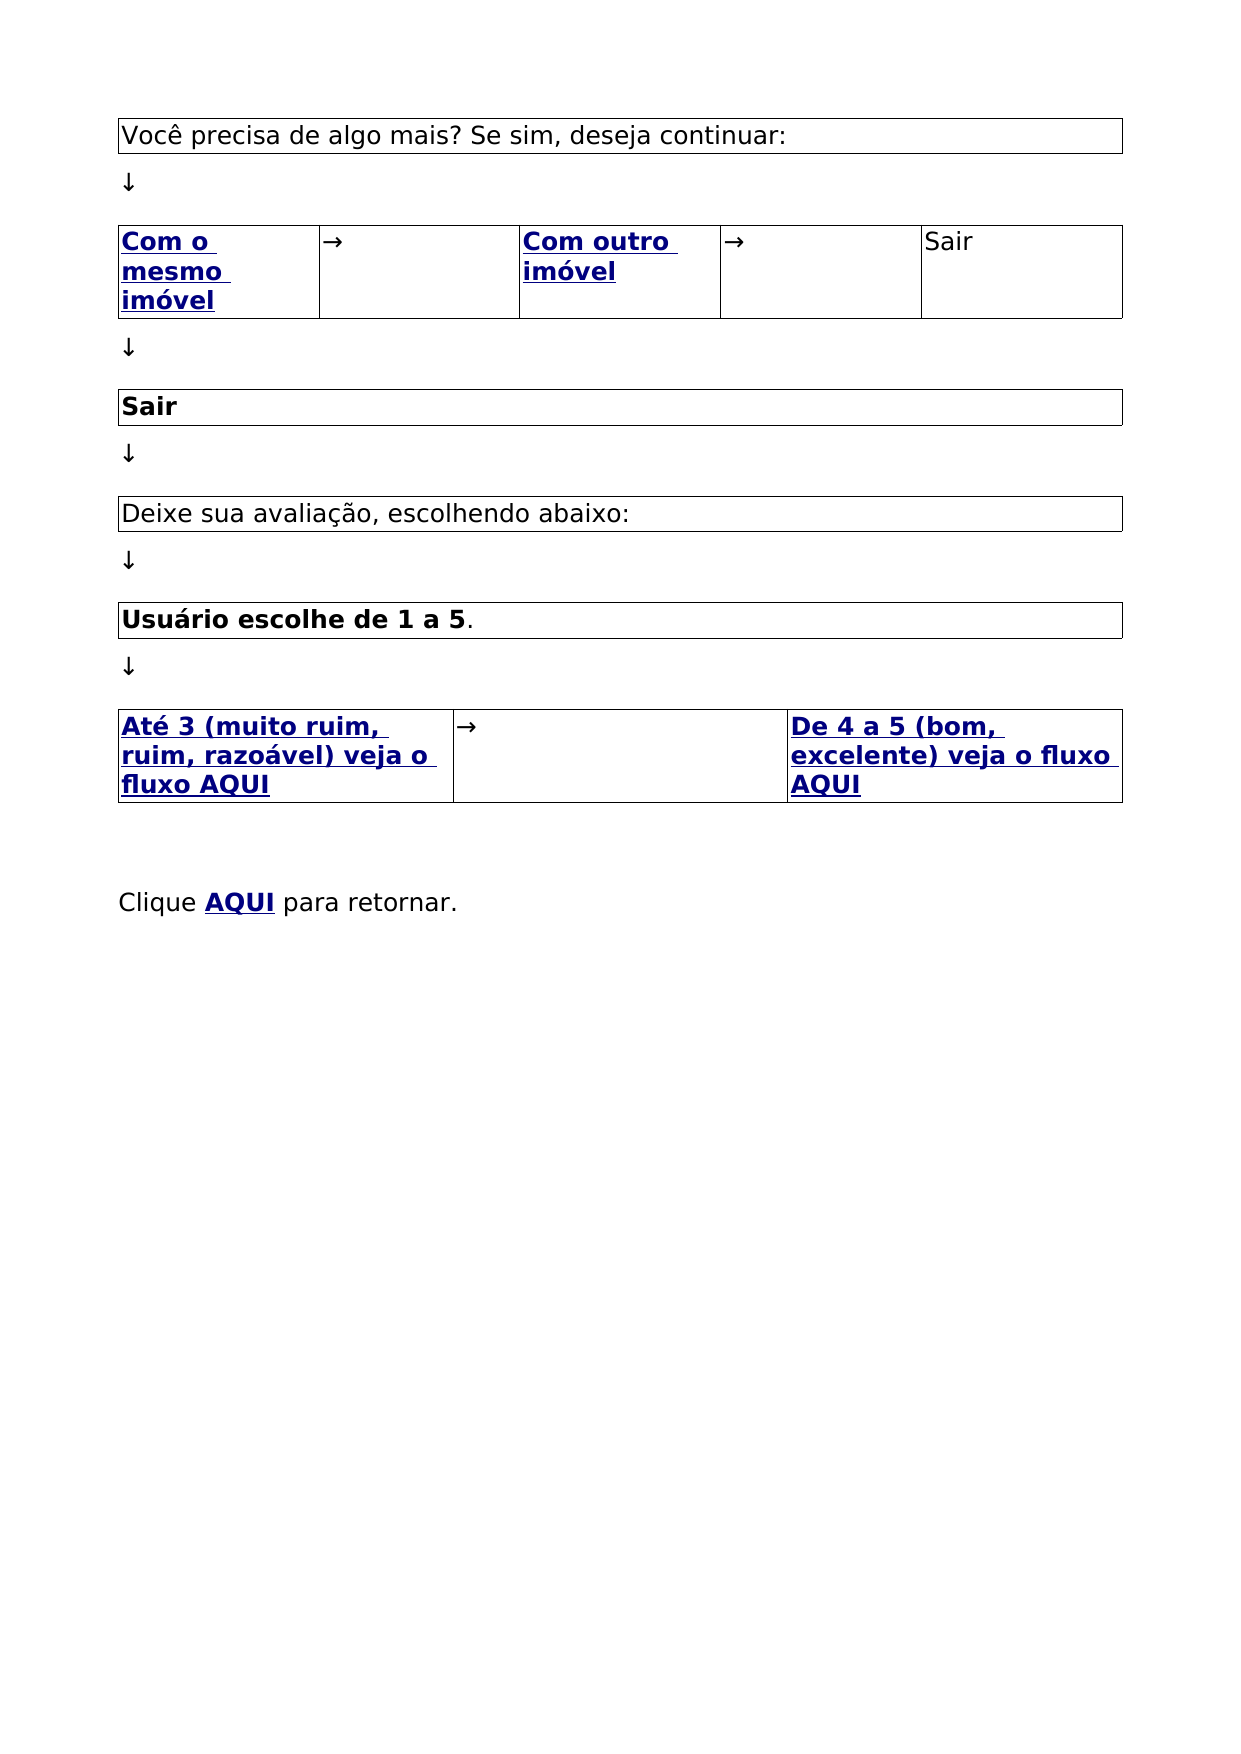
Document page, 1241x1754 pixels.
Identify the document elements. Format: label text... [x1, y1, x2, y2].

text Clique AQUI para retornar. [118, 888, 1122, 917]
table_header Até 3 (muito ruim, ruim, razoável) veja o fluxo AQUI [119, 710, 453, 802]
table_header Com o mesmo imóvel [119, 226, 319, 318]
table_header Sair [119, 390, 1122, 424]
table_header → [721, 226, 921, 318]
table_header → [454, 710, 787, 802]
table_header Sair [922, 226, 1122, 318]
text ↓ [118, 546, 1122, 575]
text ↓ [118, 652, 1122, 681]
text ↓ [118, 333, 1122, 362]
table_header Com outro imóvel [520, 226, 720, 318]
table_header Deixe sua avaliação, escolhendo abaixo: [119, 497, 1122, 531]
text ↓ [118, 439, 1122, 468]
text ↓ [118, 168, 1122, 197]
table_header → [320, 226, 519, 318]
table_header Você precisa de algo mais? Se sim, deseja continuar: [119, 119, 1122, 153]
table_header Usuário escolhe de 1 a 5. [119, 603, 1122, 637]
table_header De 4 a 5 (bom, excelente) veja o fluxo AQUI [788, 710, 1122, 802]
